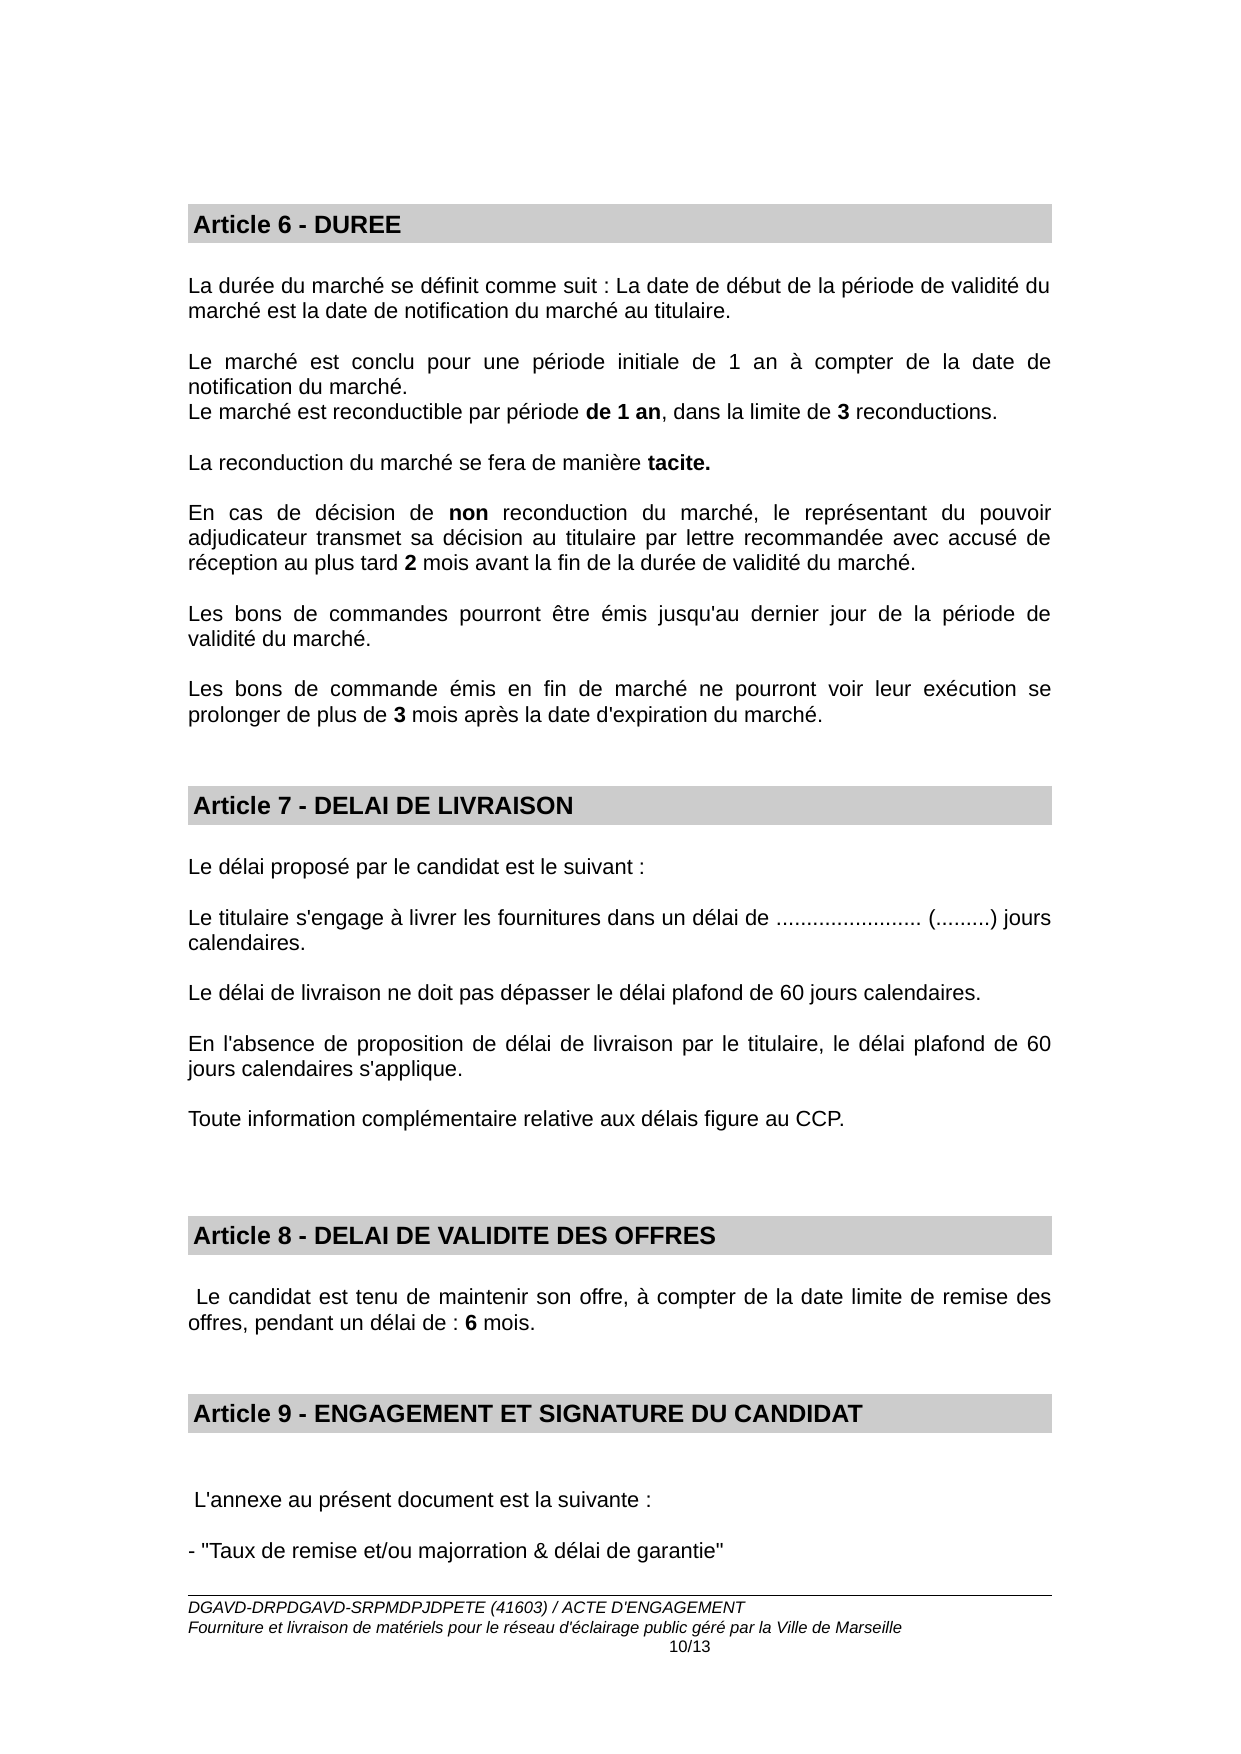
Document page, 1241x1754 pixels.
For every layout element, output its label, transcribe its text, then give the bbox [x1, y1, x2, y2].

text Le titulaire s'engage à livrer les fournitures dans un délai de ........................ (.........) jours calendaires. [188, 905, 1052, 955]
text Le délai proposé par le candidat est le suivant : [188, 854, 1052, 879]
text Les bons de commande émis en fin de marché ne pourront voir leur exécution se prolonger de plus de 3 mois après la date d'expiration du marché. [188, 676, 1052, 727]
text Le candidat est tenu de maintenir son offre, à compter de la date limite de remise des offres, pendant un délai de : 6 mois. [188, 1284, 1052, 1335]
text - "Taux de remise et/ou majorration & délai de garantie" [188, 1538, 1052, 1563]
text Le marché est reconductible par période de 1 an, dans la limite de 3 reconductions. [188, 399, 1052, 424]
text Toute information complémentaire relative aux délais figure au CCP. [188, 1106, 1052, 1132]
subtitle ENGAGEMENT ET SIGNATURE DU CANDIDAT [190, 1396, 1050, 1430]
subtitle DELAI DE VALIDITE DES OFFRES [190, 1218, 1050, 1253]
text La reconduction du marché se fera de manière tacite. [188, 449, 1052, 475]
text L'annexe au présent document est la suivante : [188, 1487, 1052, 1513]
subtitle DELAI DE LIVRAISON [190, 788, 1050, 823]
subtitle DUREE [190, 207, 1050, 241]
text Le délai de livraison ne doit pas dépasser le délai plafond de 60 jours calendaires. [188, 980, 1052, 1006]
text En l'absence de proposition de délai de livraison par le titulaire, le délai plafond de 60 jours calendaires s'applique. [188, 1031, 1052, 1081]
text Le marché est conclu pour une période initiale de 1 an à compter de la date de notification du marché. [188, 349, 1052, 399]
text La durée du marché se définit comme suit : La date de début de la période de validité du marché est la date de notification du marché au titulaire. [188, 273, 1052, 323]
text En cas de décision de non reconduction du marché, le représentant du pouvoir adjudicateur transmet sa décision au titulaire par lettre recommandée avec accusé de réception au plus tard 2 mois avant la fin de la durée de validité du marché. [188, 500, 1052, 576]
text Les bons de commandes pourront être émis jusqu'au dernier jour de la période de validité du marché. [188, 601, 1052, 651]
